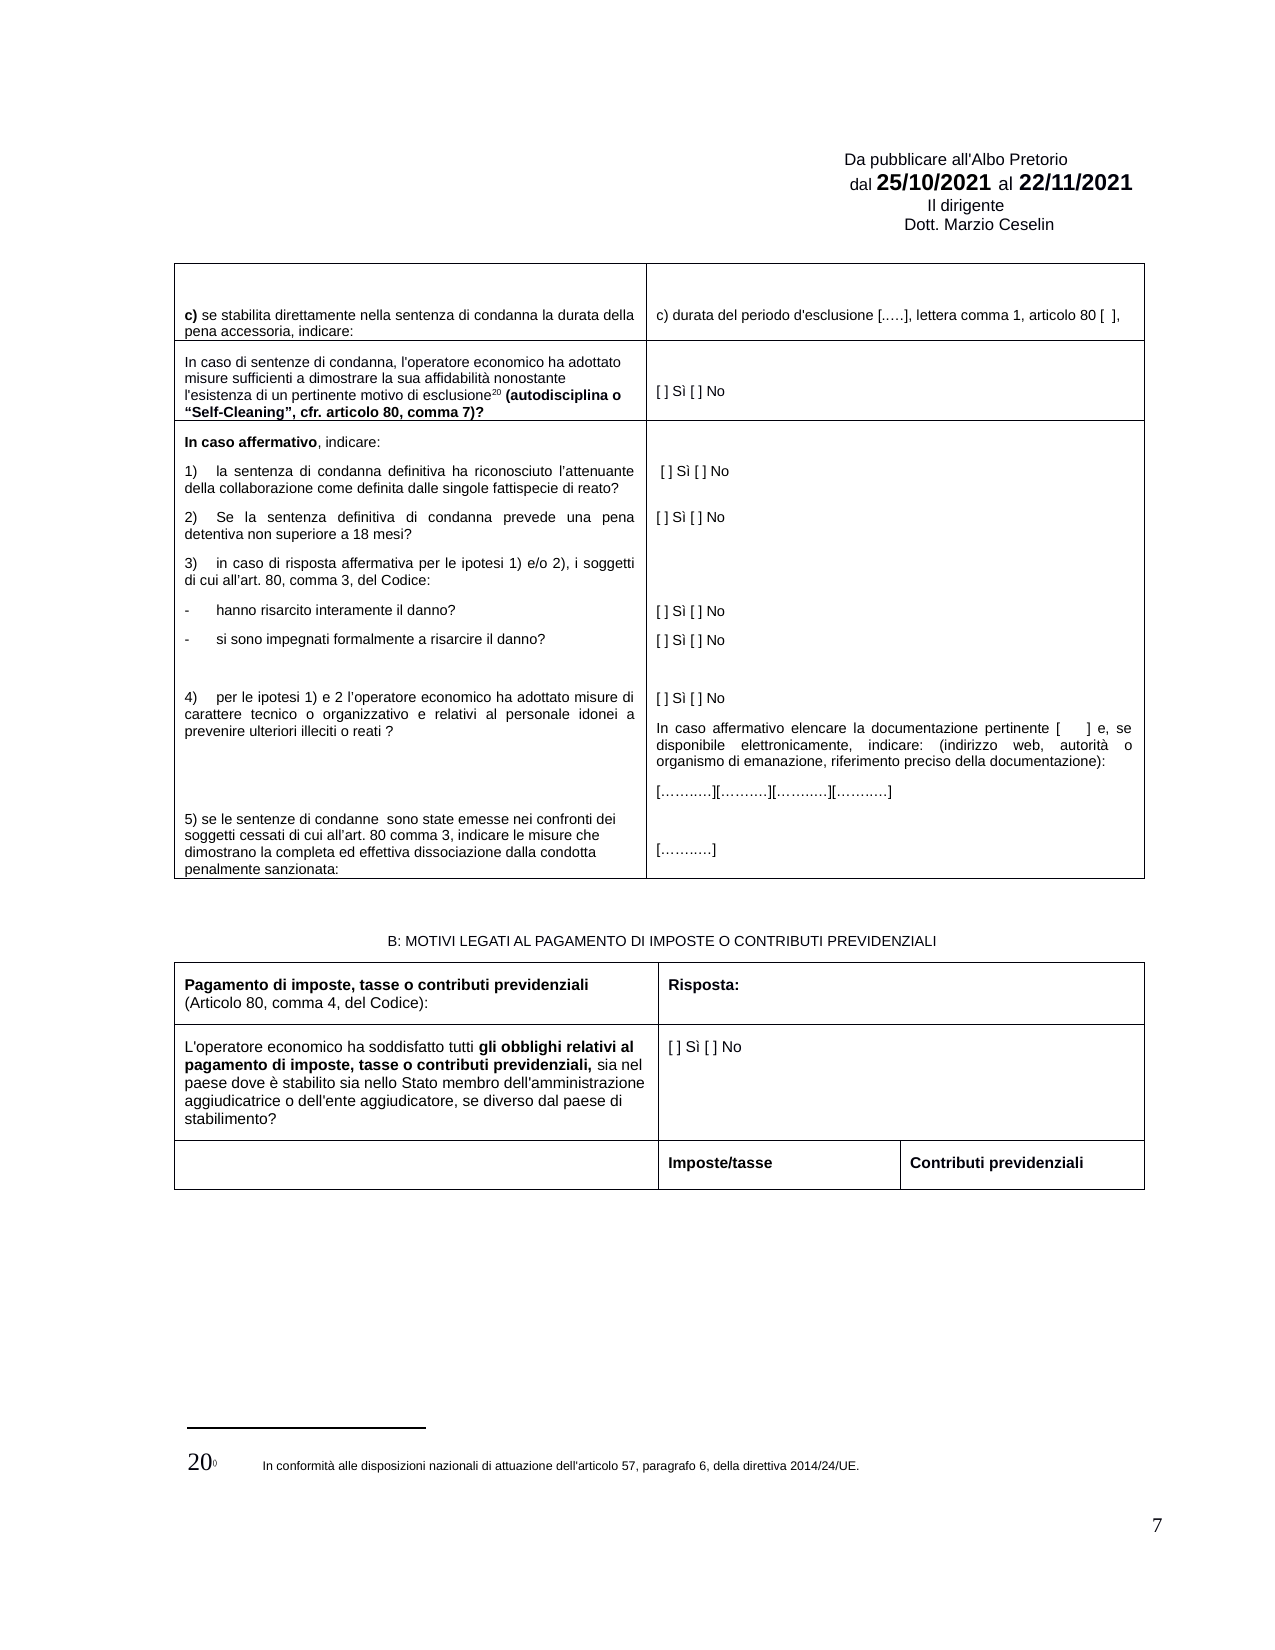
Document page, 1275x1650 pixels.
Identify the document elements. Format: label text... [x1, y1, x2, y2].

table_cell [ ] Sì [ ] No [659, 1025, 1144, 1140]
text B: MOTIVI LEGATI AL PAGAMENTO DI IMPOSTE O CONTRIBUTI PREVIDENZIALI [187, 933, 1137, 949]
table_cell c) se stabilita direttamente nella sentenza di condanna la durata della pena accessoria, indicare: [175, 264, 646, 340]
table_cell [ ] Sì [ ] No [ ] Sì [ ] No [ ] Sì [ ] No [ ] Sì [ ] No [ ] Sì [ ] No In caso affermativo elencare la documentazione pertinente [ ] e, se disponibile elettronicamente, indicare: (indirizzo web, autorità o organismo di emanazione, riferimento preciso della documentazione): [……..…][…….…][……..…][……..…] [……..…] [647, 421, 1144, 877]
table_header Risposta: [659, 963, 1144, 1024]
table_cell L'operatore economico ha soddisfatto tutti gli obblighi relativi al pagamento di imposte, tasse o contributi previdenziali, sia nel paese dove è stabilito sia nello Stato membro dell'amministrazione aggiudicatrice o dell'ente aggiudicatore, se diverso dal paese di stabilimento? [175, 1025, 658, 1140]
table_cell [ ] Sì [ ] No [647, 341, 1144, 420]
table_cell [175, 1141, 658, 1189]
table_cell Contributi previdenziali [901, 1141, 1144, 1189]
table_cell c) durata del periodo d'esclusione [..…], lettera comma 1, articolo 80 [ ], [647, 264, 1144, 340]
table_cell Imposte/tasse [659, 1141, 900, 1189]
table_header Pagamento di imposte, tasse o contributi previdenziali (Articolo 80, comma 4, del Codice): [175, 963, 658, 1024]
table_cell In caso di sentenze di condanna, l'operatore economico ha adottato misure sufficienti a dimostrare la sua affidabilità nonostante l'esistenza di un pertinente motivo di esclusione (autodisciplina o “Self-Cleaning”, cfr. articolo 80, comma 7)? [175, 341, 646, 420]
table_cell In caso affermativo, indicare: 1) la sentenza di condanna definitiva ha riconosciuto l’attenuante della collaborazione come definita dalle singole fattispecie di reato? 2) Se la sentenza definitiva di condanna prevede una pena detentiva non superiore a 18 mesi? 3) in caso di risposta affermativa per le ipotesi 1) e/o 2), i soggetti di cui all’art. 80, comma 3, del Codice: - hanno risarcito interamente il danno? - si sono impegnati formalmente a risarcire il danno? 4) per le ipotesi 1) e 2 l’operatore economico ha adottato misure di carattere tecnico o organizzativo e relativi al personale idonei a prevenire ulteriori illeciti o reati ? 5) se le sentenze di condanne sono state emesse nei confronti dei soggetti cessati di cui all’art. 80 comma 3, indicare le misure che dimostrano la completa ed effettiva dissociazione dalla condotta penalmente sanzionata: [175, 421, 646, 877]
